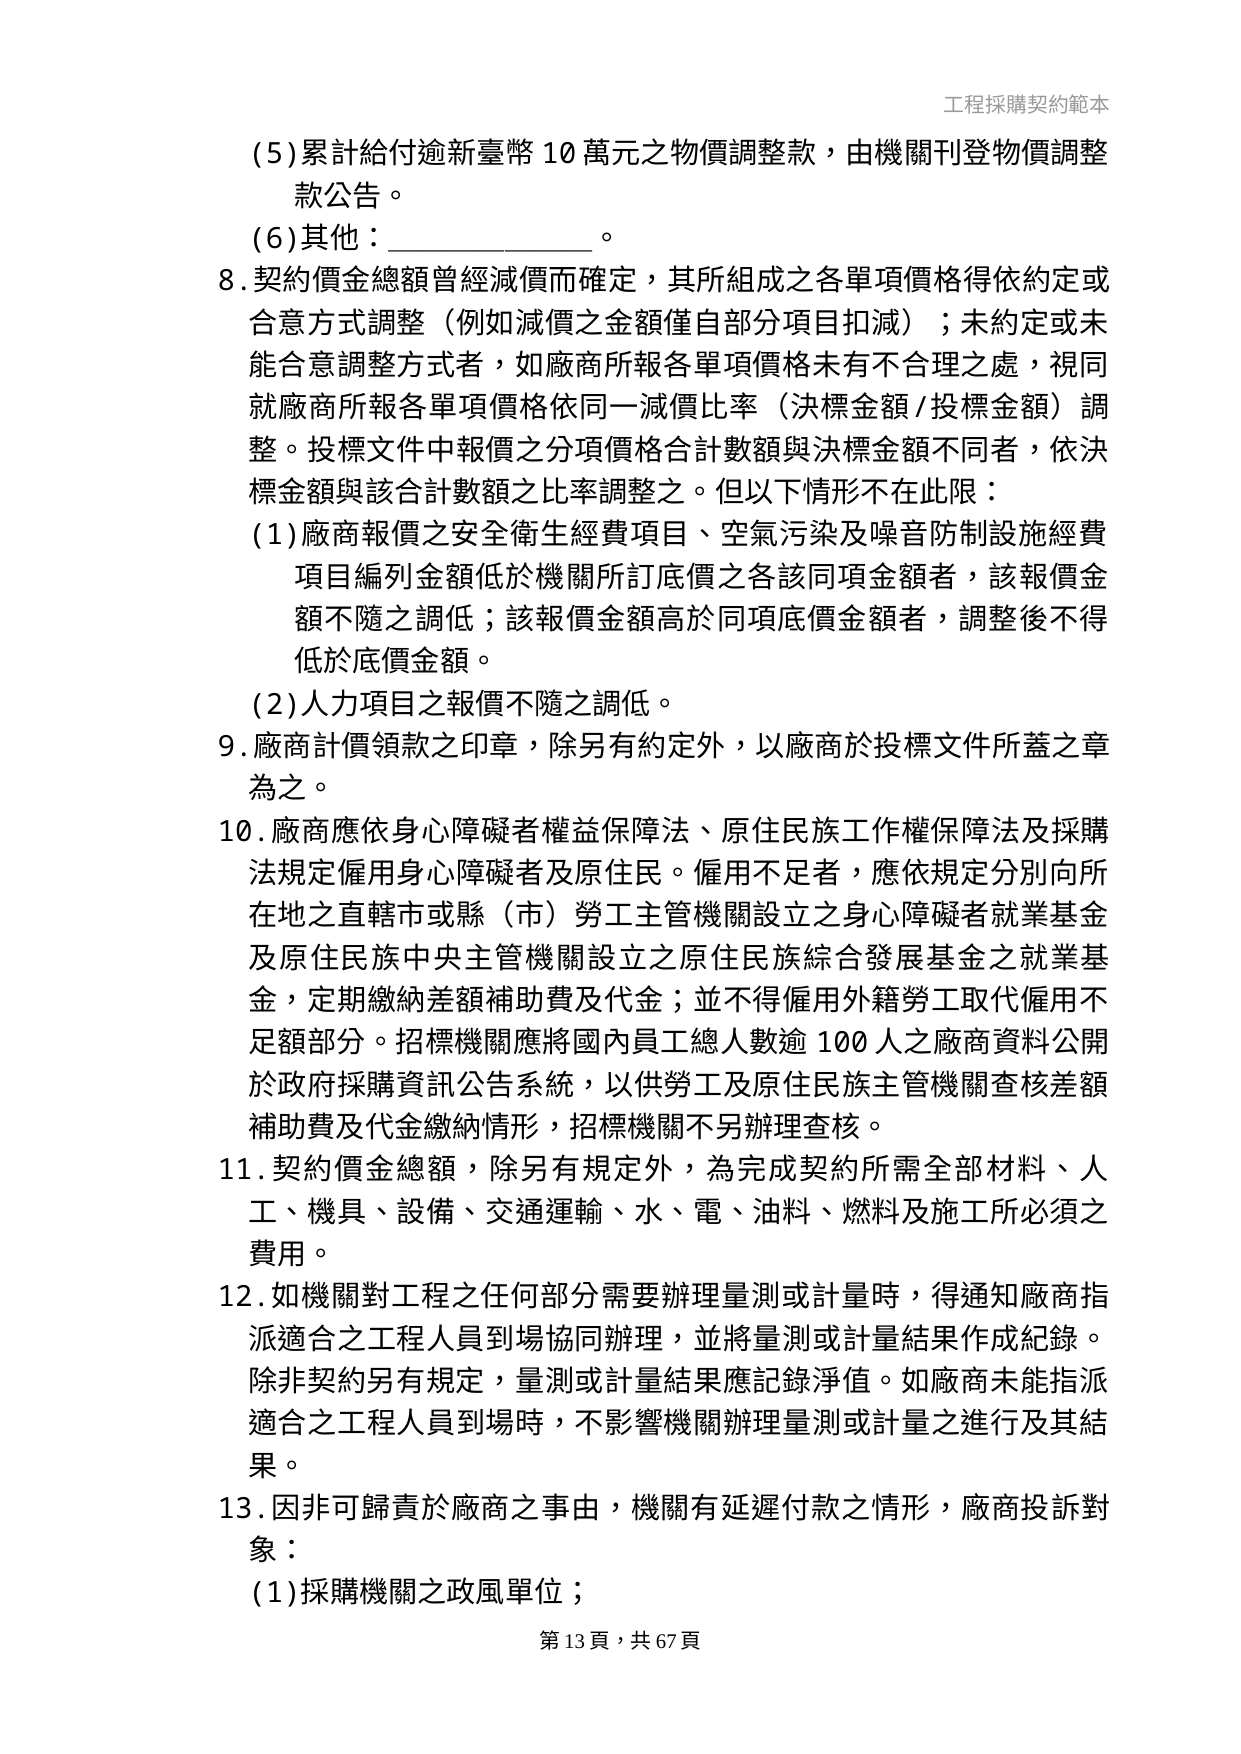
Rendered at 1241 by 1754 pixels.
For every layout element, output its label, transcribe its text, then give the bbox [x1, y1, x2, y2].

text 13.因非可歸責於廠商之事由，機關有延遲付款之情形，廠商投訴對象： [217, 1484, 1110, 1569]
text 9.廠商計價領款之印章，除另有約定外，以廠商於投標文件所蓋之章為之。 [217, 723, 1110, 807]
text (6)其他：＿＿＿＿＿＿＿。 [248, 214, 1110, 257]
text 12.如機關對工程之任何部分需要辦理量測或計量時，得通知廠商指派適合之工程人員到場協同辦理，並將量測或計量結果作成紀錄。除非契約另有規定，量測或計量結果應記錄淨值。如廠商未能指派適合之工程人員到場時，不影響機關辦理量測或計量之進行及其結果。 [217, 1273, 1110, 1484]
text (1)採購機關之政風單位； [248, 1569, 1110, 1611]
text (1)廠商報價之安全衛生經費項目、空氣污染及噪音防制設施經費項目編列金額低於機關所訂底價之各該同項金額者，該報價金額不隨之調低；該報價金額高於同項底價金額者，調整後不得低於底價金額。 [248, 511, 1110, 680]
text 11.契約價金總額，除另有規定外，為完成契約所需全部材料、人工、機具、設備、交通運輸、水、電、油料、燃料及施工所必須之費用。 [217, 1146, 1110, 1273]
text (5)累計給付逾新臺幣10萬元之物價調整款，由機關刊登物價調整款公告。 [248, 130, 1110, 214]
text (2)人力項目之報價不隨之調低。 [248, 680, 1110, 723]
text 8.契約價金總額曾經減價而確定，其所組成之各單項價格得依約定或合意方式調整（例如減價之金額僅自部分項目扣減）；未約定或未能合意調整方式者，如廠商所報各單項價格未有不合理之處，視同就廠商所報各單項價格依同一減價比率（決標金額/投標金額）調整。投標文件中報價之分項價格合計數額與決標金額不同者，依決標金額與該合計數額之比率調整之。但以下情形不在此限： [217, 257, 1110, 511]
text 10.廠商應依身心障礙者權益保障法、原住民族工作權保障法及採購法規定僱用身心障礙者及原住民。僱用不足者，應依規定分別向所在地之直轄市或縣（市）勞工主管機關設立之身心障礙者就業基金及原住民族中央主管機關設立之原住民族綜合發展基金之就業基金，定期繳納差額補助費及代金；並不得僱用外籍勞工取代僱用不足額部分。招標機關應將國內員工總人數逾100人之廠商資料公開於政府採購資訊公告系統，以供勞工及原住民族主管機關查核差額補助費及代金繳納情形，招標機關不另辦理查核。 [217, 807, 1110, 1146]
